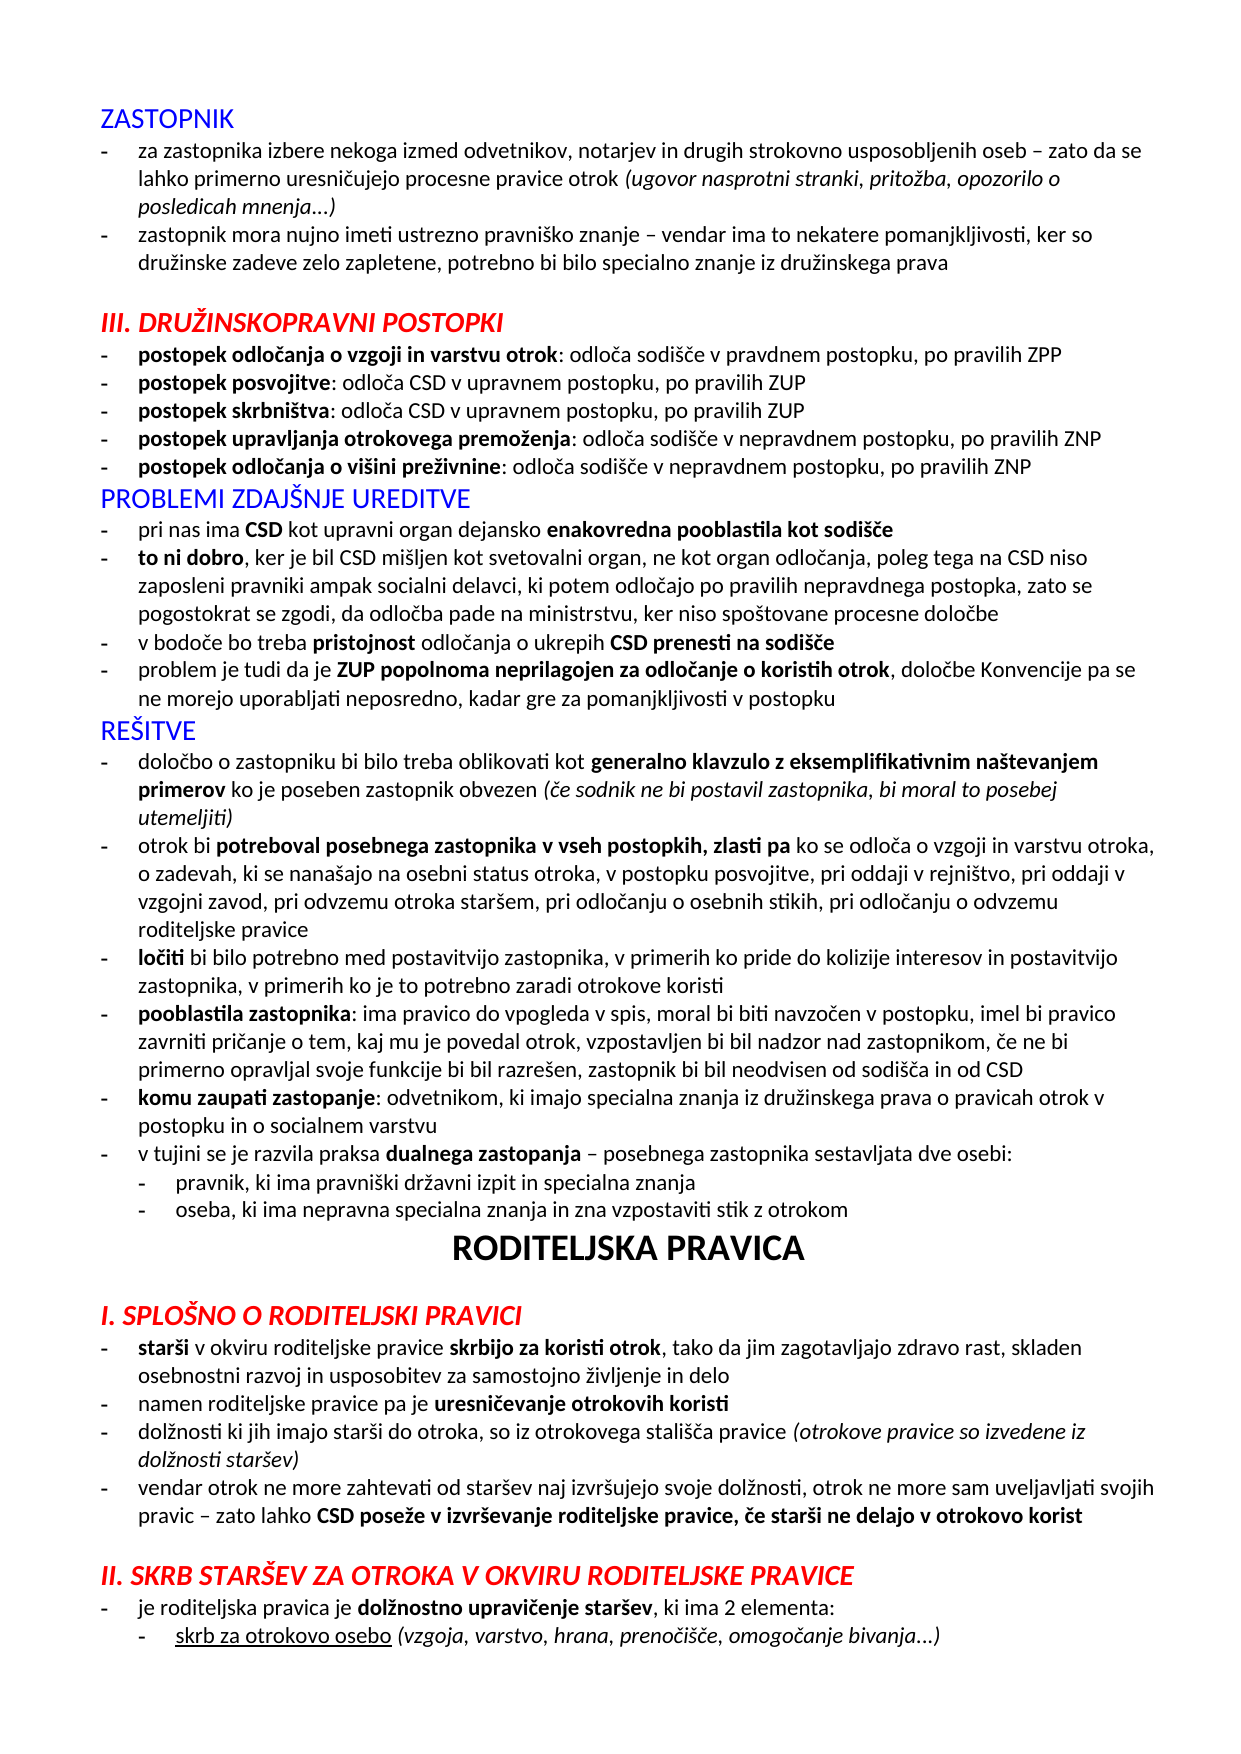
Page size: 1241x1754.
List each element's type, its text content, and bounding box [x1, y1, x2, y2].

subtitle III. DRUŽINSKOPRAVNI POSTOPKI [100, 304, 1156, 340]
list postopek posvojitve: odloča CSD v upravnem postopku, po pravilih ZUP [100, 368, 1156, 396]
list pri nas ima CSD kot upravni organ dejansko enakovredna pooblastila kot sodišče [100, 516, 1156, 543]
subtitle I. SPLOŠNO O RODITELJSKI PRAVICI [100, 1297, 1156, 1333]
subtitle ZASTOPNIK [100, 100, 1156, 136]
list oseba, ki ima nepravna specialna znanja in zna vzpostaviti stik z otrokom [138, 1196, 1156, 1224]
list otrok bi potreboval posebnega zastopnika v vseh postopkih, zlasti pa ko se odloča o vzgoji in varstvu otroka, o zadevah, ki se nanašajo na osebni status otroka, v postopku posvojitve, pri oddaji v rejništvo, pri oddaji v vzgojni zavod, pri odvzemu otroka staršem, pri odločanju o osebnih stikih, pri odločanju o odvzemu roditeljske pravice [100, 831, 1156, 943]
list postopek odločanja o vzgoji in varstvu otrok: odloča sodišče v pravdnem postopku, po pravilih ZPP [100, 340, 1156, 368]
list določbo o zastopniku bi bilo treba oblikovati kot generalno klavzulo z eksemplifikativnim naštevanjem primerov ko je poseben zastopnik obvezen (če sodnik ne bi postavil zastopnika, bi moral to posebej utemeljiti) [100, 747, 1156, 831]
list to ni dobro, ker je bil CSD mišljen kot svetovalni organ, ne kot organ odločanja, poleg tega na CSD niso zaposleni pravniki ampak socialni delavci, ki potem odločajo po pravilih nepravdnega postopka, zato se pogostokrat se zgodi, da odločba pade na ministrstvu, ker niso spoštovane procesne določbe [100, 543, 1156, 628]
subtitle II. SKRB STARŠEV ZA OTROKA V OKVIRU RODITELJSKE PRAVICE [100, 1557, 1156, 1593]
list je roditeljska pravica je dolžnostno upravičenje staršev, ki ima 2 elementa: [100, 1593, 1156, 1621]
list zastopnik mora nujno imeti ustrezno pravniško znanje – vendar ima to nekatere pomanjkljivosti, ker so družinske zadeve zelo zapletene, potrebno bi bilo specialno znanje iz družinskega prava [100, 220, 1156, 276]
list v bodoče bo treba pristojnost odločanja o ukrepih CSD prenesti na sodišče [100, 628, 1156, 656]
list vendar otrok ne more zahtevati od staršev naj izvršujejo svoje dolžnosti, otrok ne more sam uveljavljati svojih pravic – zato lahko CSD poseže v izvrševanje roditeljske pravice, če starši ne delajo v otrokovo korist [100, 1473, 1156, 1529]
list dolžnosti ki jih imajo starši do otroka, so iz otrokovega stališča pravice (otrokove pravice so izvedene iz dolžnosti staršev) [100, 1417, 1156, 1473]
list skrb za otrokovo osebo (vzgoja, varstvo, hrana, prenočišče, omogočanje bivanja...) [138, 1621, 1156, 1649]
list problem je tudi da je ZUP popolnoma neprilagojen za odločanje o koristih otrok, določbe Konvencije pa se ne morejo uporabljati neposredno, kadar gre za pomanjkljivosti v postopku [100, 656, 1156, 712]
subtitle PROBLEMI ZDAJŠNJE UREDITVE [100, 480, 1156, 516]
list v tujini se je razvila praksa dualnega zastopanja – posebnega zastopnika sestavljata dve osebi: [100, 1139, 1156, 1168]
list namen roditeljske pravice pa je uresničevanje otrokovih koristi [100, 1389, 1156, 1417]
list za zastopnika izbere nekoga izmed odvetnikov, notarjev in drugih strokovno usposobljenih oseb – zato da se lahko primerno uresničujejo procesne pravice otrok (ugovor nasprotni stranki, pritožba, opozorilo o posledicah mnenja...) [100, 136, 1156, 220]
list komu zaupati zastopanje: odvetnikom, ki imajo specialna znanja iz družinskega prava o pravicah otrok v postopku in o socialnem varstvu [100, 1083, 1156, 1139]
list starši v okviru roditeljske pravice skrbijo za koristi otrok, tako da jim zagotavljajo zdravo rast, skladen osebnostni razvoj in usposobitev za samostojno življenje in delo [100, 1333, 1156, 1389]
list pravnik, ki ima pravniški državni izpit in specialna znanja [138, 1168, 1156, 1196]
list postopek skrbništva: odloča CSD v upravnem postopku, po pravilih ZUP [100, 396, 1156, 424]
text RODITELJSKA PRAVICA [100, 1224, 1156, 1269]
list postopek odločanja o višini preživnine: odloča sodišče v nepravdnem postopku, po pravilih ZNP [100, 452, 1156, 480]
list ločiti bi bilo potrebno med postavitvijo zastopnika, v primerih ko pride do kolizije interesov in postavitvijo zastopnika, v primerih ko je to potrebno zaradi otrokove koristi [100, 943, 1156, 999]
subtitle REŠITVE [100, 712, 1156, 747]
list postopek upravljanja otrokovega premoženja: odloča sodišče v nepravdnem postopku, po pravilih ZNP [100, 424, 1156, 452]
list pooblastila zastopnika: ima pravico do vpogleda v spis, moral bi biti navzočen v postopku, imel bi pravico zavrniti pričanje o tem, kaj mu je povedal otrok, vzpostavljen bi bil nadzor nad zastopnikom, če ne bi primerno opravljal svoje funkcije bi bil razrešen, zastopnik bi bil neodvisen od sodišča in od CSD [100, 999, 1156, 1083]
